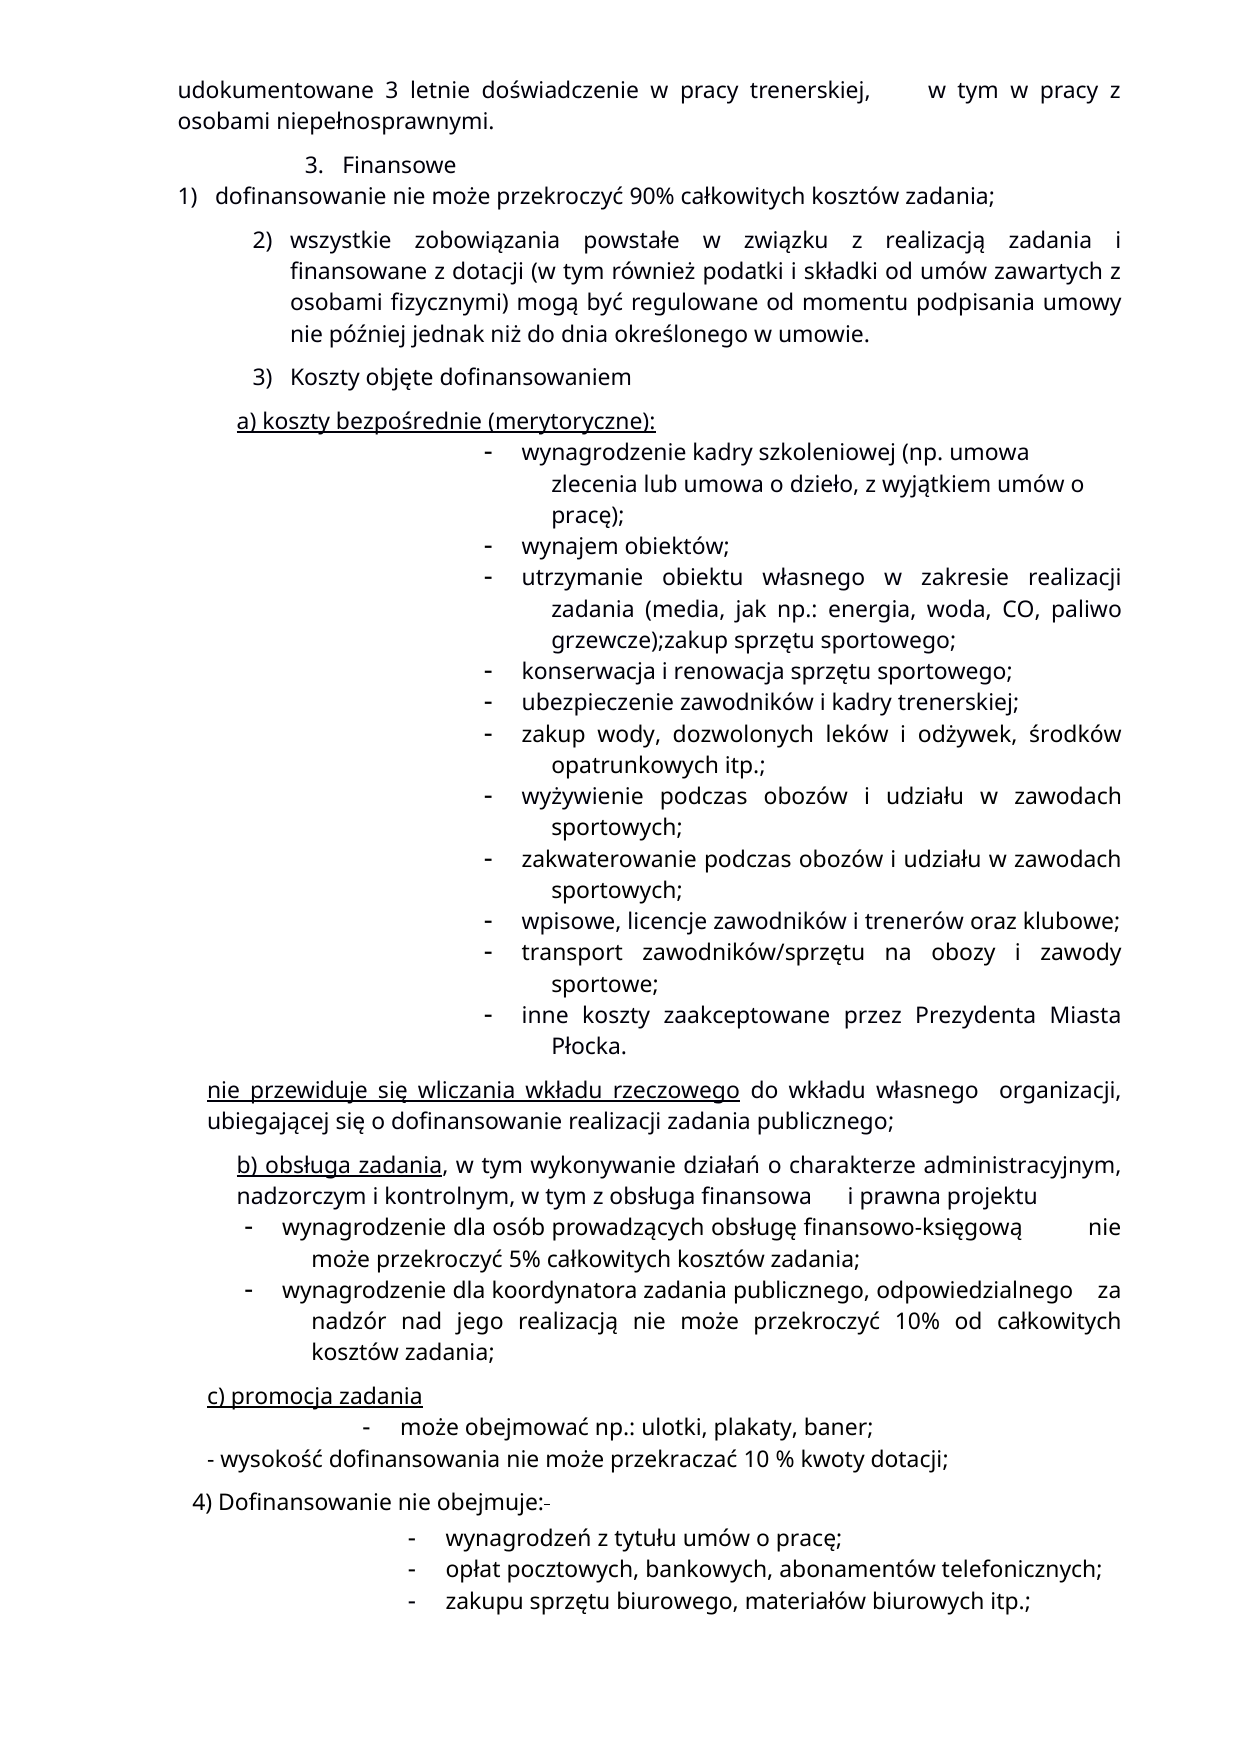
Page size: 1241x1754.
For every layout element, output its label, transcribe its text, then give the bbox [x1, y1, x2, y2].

list wynagrodzenie dla koordynatora zadania publicznego, odpowiedzialnego za nadzór nad jego realizacją nie może przekroczyć 10% od całkowitych kosztów zadania; [244, 1274, 1122, 1367]
text c) promocja zadania [207, 1380, 1122, 1411]
list transport zawodników/sprzętu na obozy i zawody sportowe; [484, 936, 1122, 999]
text - wysokość dofinansowania nie może przekraczać 10 % kwoty dotacji; [207, 1442, 1112, 1474]
list konserwacja i renowacja sprzętu sportowego; [484, 655, 1122, 686]
text a) koszty bezpośrednie (merytoryczne): [236, 405, 1122, 436]
list wynagrodzeń z tytułu umów o pracę; [408, 1522, 1122, 1553]
list może obejmować np.: ulotki, plakaty, baner; [362, 1411, 1122, 1442]
list wpisowe, licencje zawodników i trenerów oraz klubowe; [484, 905, 1122, 936]
list 4) Dofinansowanie nie obejmuje: [192, 1486, 1122, 1517]
list zakwaterowanie podczas obozów i udziału w zawodach sportowych; [484, 842, 1122, 905]
list wynagrodzenie dla osób prowadzących obsługę finansowo-księgową nie może przekroczyć 5% całkowitych kosztów zadania; [244, 1211, 1122, 1274]
list utrzymanie obiektu własnego w zakresie realizacji zadania (media, jak np.: energia, woda, CO, paliwo grzewcze);zakup sprzętu sportowego; [484, 561, 1122, 655]
list wyżywienie podczas obozów i udziału w zawodach sportowych; [484, 780, 1122, 842]
list wynagrodzenie kadry szkoleniowej (np. umowa zlecenia lub umowa o dzieło, z wyjątkiem umów o pracę); [484, 436, 1122, 530]
list opłat pocztowych, bankowych, abonamentów telefonicznych; [408, 1553, 1122, 1585]
text b) obsługa zadania, w tym wykonywanie działań o charakterze administracyjnym, nadzorczym i kontrolnym, w tym z obsługa finansowa i prawna projektu [236, 1149, 1122, 1211]
list zakupu sprzętu biurowego, materiałów biurowych itp.; [408, 1585, 1122, 1616]
list Finansowe [304, 149, 1122, 180]
list wszystkie zobowiązania powstałe w związku z realizacją zadania i finansowane z dotacji (w tym również podatki i składki od umów zawartych z osobami fizycznymi) mogą być regulowane od momentu podpisania umowy nie później jednak niż do dnia określonego w umowie. [252, 224, 1122, 349]
list inne koszty zaakceptowane przez Prezydenta Miasta Płocka. [484, 999, 1122, 1061]
list Koszty objęte dofinansowaniem [252, 361, 1122, 392]
list wynajem obiektów; [484, 530, 1122, 561]
list dofinansowanie nie może przekroczyć 90% całkowitych kosztów zadania; [177, 180, 1112, 211]
list ubezpieczenie zawodników i kadry trenerskiej; [484, 686, 1122, 717]
list udokumentowane 3 letnie doświadczenie w pracy trenerskiej, w tym w pracy z osobami niepełnosprawnymi. [177, 74, 1122, 136]
list nie przewiduje się wliczania wkładu rzeczowego do wkładu własnego organizacji, ubiegającej się o dofinansowanie realizacji zadania publicznego; [207, 1074, 1122, 1136]
list zakup wody, dozwolonych leków i odżywek, środków opatrunkowych itp.; [484, 717, 1122, 780]
